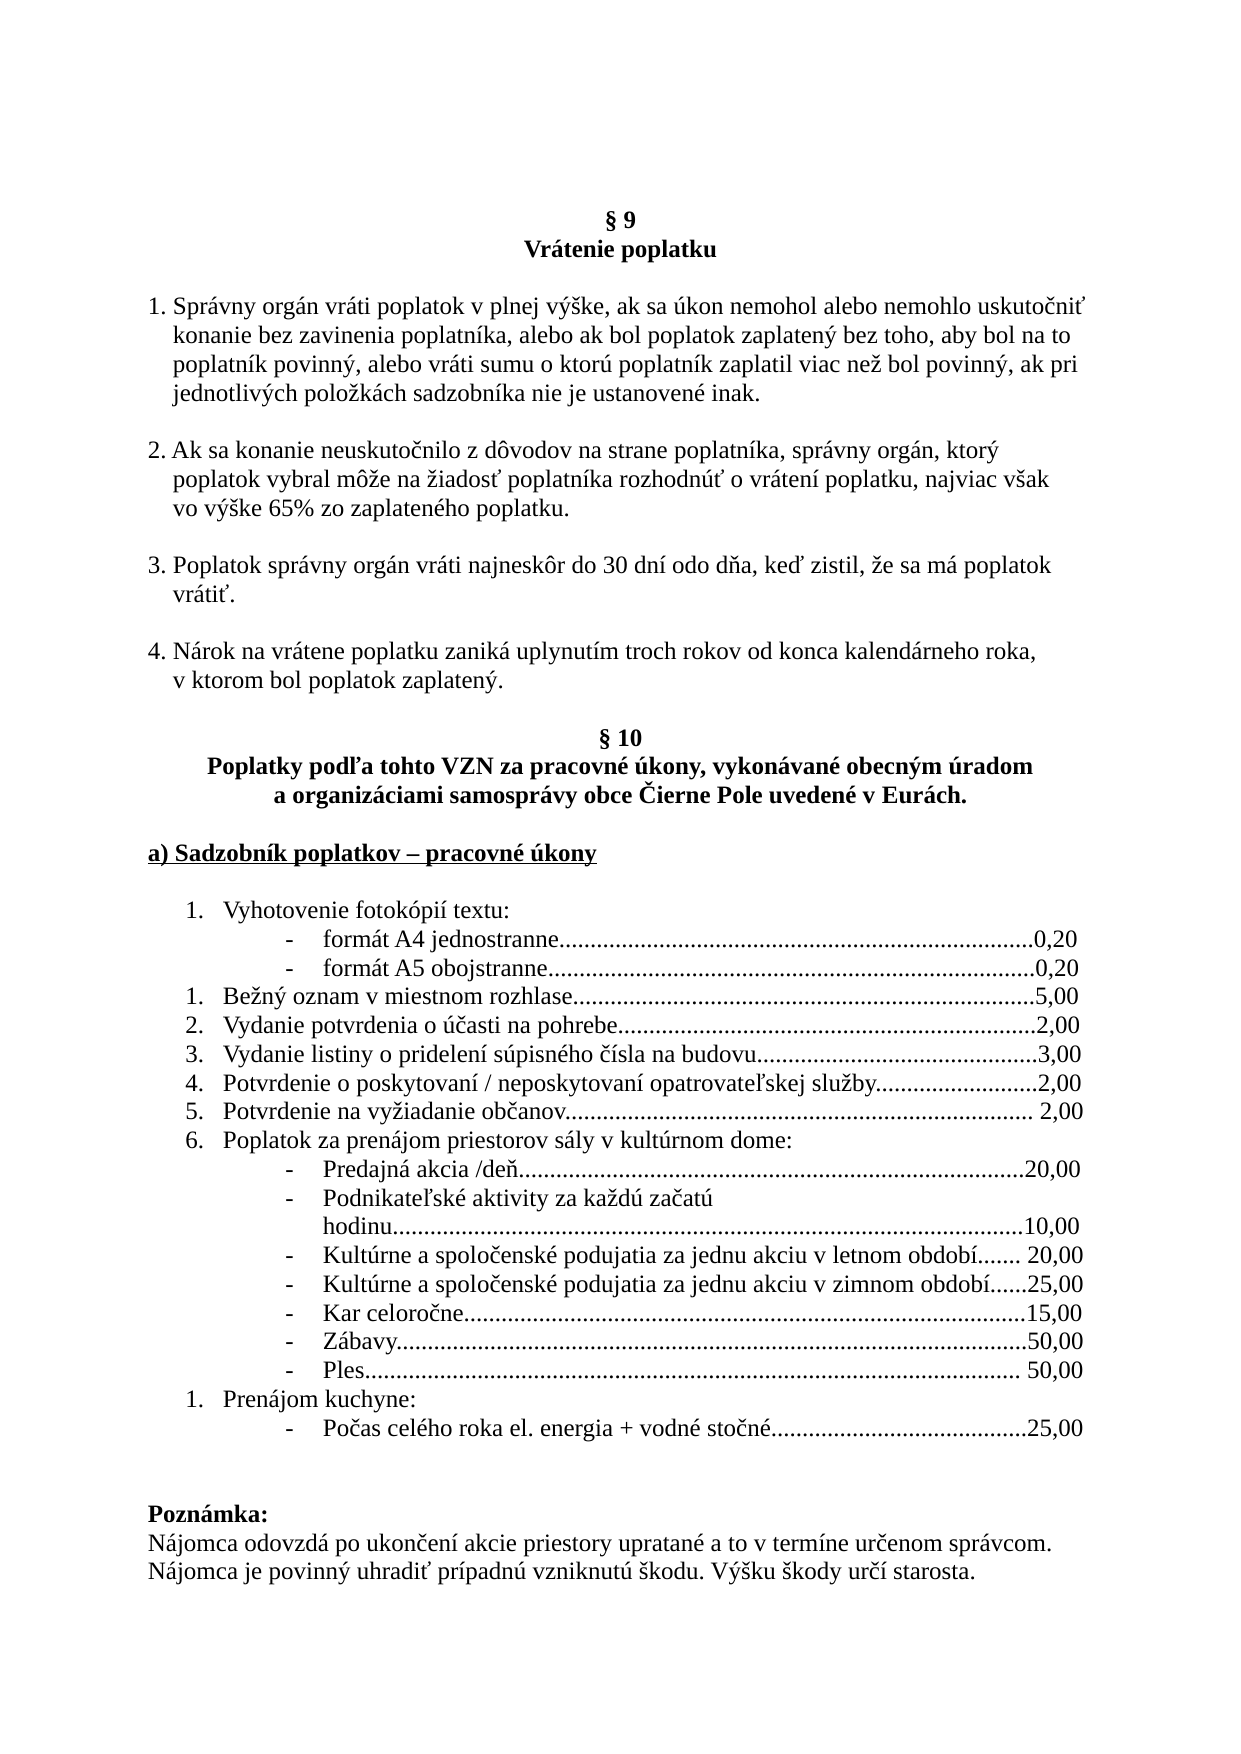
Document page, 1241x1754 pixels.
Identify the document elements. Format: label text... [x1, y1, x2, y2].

list formát A5 obojstranne..............................................................................0,20 [285, 953, 1093, 981]
text Poznámka: [148, 1499, 1093, 1528]
list Kultúrne a spoločenské podujatia za jednu akciu v letnom období....... 20,00 [285, 1240, 1093, 1269]
list Bežný oznam v miestnom rozhlase..........................................................................5,00 [185, 981, 1093, 1010]
list Vydanie listiny o pridelení súpisného čísla na budovu.............................................3,00 [185, 1039, 1093, 1068]
text § 10 [148, 723, 1093, 751]
list Potvrdenie na vyžiadanie občanov........................................................................... 2,00 [185, 1096, 1093, 1125]
list Vyhotovenie fotokópií textu: [185, 895, 1093, 924]
text Nájomca odovzdá po ukončení akcie priestory upratané a to v termíne určenom správcom. Nájomca je povinný uhradiť prípadnú vzniknutú škodu. Výšku škody určí starosta. [148, 1528, 1093, 1585]
list Prenájom kuchyne: [185, 1384, 1093, 1413]
text jednotlivých položkách sadzobníka nie je ustanovené inak. [148, 378, 1093, 406]
list Predajná akcia /deň.................................................................................20,00 [285, 1154, 1093, 1183]
list Kar celoročne..........................................................................................15,00 [285, 1298, 1093, 1326]
list Vydanie potvrdenia o účasti na pohrebe...................................................................2,00 [185, 1010, 1093, 1039]
text vrátiť. [148, 579, 1093, 608]
list Zábavy.....................................................................................................50,00 [285, 1326, 1093, 1355]
text poplatník povinný, alebo vráti sumu o ktorú poplatník zaplatil viac než bol povinný, ak pri [148, 349, 1093, 378]
text 4. Nárok na vrátene poplatku zaniká uplynutím troch rokov od konca kalendárneho roka, [148, 636, 1093, 665]
list Podnikateľské aktivity za každú začatú hodinu.....................................................................................................10,00 [285, 1183, 1093, 1240]
list Počas celého roka el. energia + vodné stočné.........................................25,00 [285, 1413, 1093, 1441]
text a) Sadzobník poplatkov – pracovné úkony [148, 838, 1093, 866]
text Vrátenie poplatku [148, 234, 1093, 263]
list Poplatok za prenájom priestorov sály v kultúrnom dome: [185, 1125, 1093, 1154]
text poplatok vybral môže na žiadosť poplatníka rozhodnúť o vrátení poplatku, najviac však [148, 464, 1093, 493]
list Potvrdenie o poskytovaní / neposkytovaní opatrovateľskej služby..........................2,00 [185, 1068, 1093, 1096]
text 3. Poplatok správny orgán vráti najneskôr do 30 dní odo dňa, keď zistil, že sa má poplatok [148, 550, 1093, 579]
text 2. Ak sa konanie neuskutočnilo z dôvodov na strane poplatníka, správny orgán, ktorý [148, 435, 1093, 464]
list formát A4 jednostranne............................................................................0,20 [285, 924, 1093, 953]
text vo výške 65% zo zaplateného poplatku. [148, 493, 1093, 521]
text konanie bez zavinenia poplatníka, alebo ak bol poplatok zaplatený bez toho, aby bol na to [148, 320, 1093, 349]
text § 9 [148, 205, 1093, 234]
text Poplatky podľa tohto VZN za pracovné úkony, vykonávané obecným úradom a organizáciami samosprávy obce Čierne Pole uvedené v Eurách. [148, 751, 1093, 809]
text v ktorom bol poplatok zaplatený. [148, 665, 1093, 694]
list Kultúrne a spoločenské podujatia za jednu akciu v zimnom období......25,00 [285, 1269, 1093, 1298]
list Ples......................................................................................................... 50,00 [285, 1355, 1093, 1384]
text 1. Správny orgán vráti poplatok v plnej výške, ak sa úkon nemohol alebo nemohlo uskutočniť [148, 291, 1093, 320]
